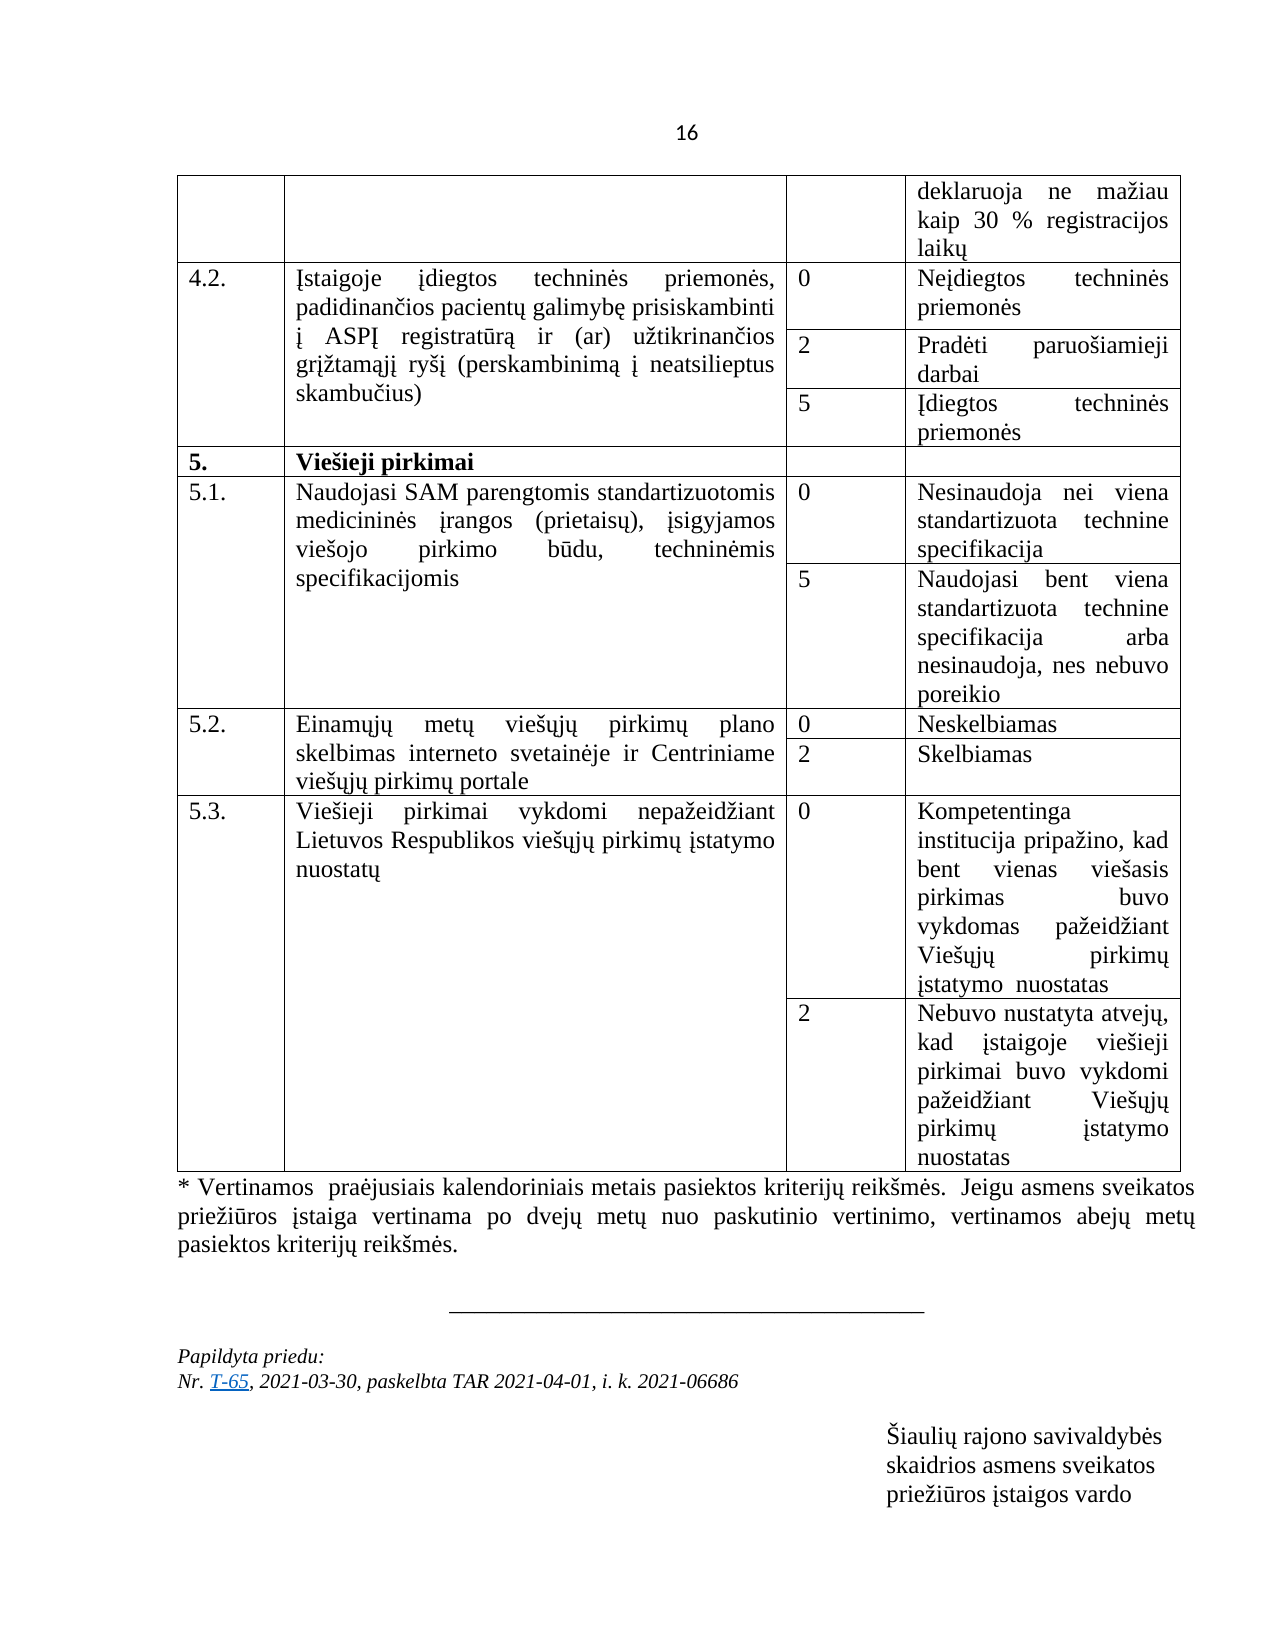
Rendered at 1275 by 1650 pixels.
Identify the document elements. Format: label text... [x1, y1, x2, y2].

table_cell 5.3. [178, 796, 284, 1171]
table_cell deklaruoja ne mažiau kaip 30 % registracijos laikų [906, 176, 1180, 262]
table_cell Įdiegtos techninės priemonės [906, 389, 1180, 446]
table_cell Kompetentinga institucija pripažino, kad bent vienas viešasis pirkimas buvo vykdomas pažeidžiant Viešųjų pirkimų įstatymo nuostatas [906, 796, 1180, 997]
table_cell 5. [178, 447, 284, 476]
table_cell 0 [787, 477, 905, 563]
table_cell Įstaigoje įdiegtos techninės priemonės, padidinančios pacientų galimybę prisiskambinti į ASPĮ registratūrą ir (ar) užtikrinančios grįžtamąjį ryšį (perskambinimą į neatsilieptus skambučius) [285, 263, 786, 446]
table_cell Pradėti paruošiamieji darbai [906, 330, 1180, 387]
table_cell 5 [787, 389, 905, 446]
table_cell 2 [787, 999, 905, 1171]
table_cell Viešieji pirkimai vykdomi nepažeidžiant Lietuvos Respublikos viešųjų pirkimų įstatymo nuostatų [285, 796, 786, 1171]
table_cell Neįdiegtos techninės priemonės [906, 263, 1180, 329]
table_cell [285, 176, 786, 262]
table_cell 2 [787, 739, 905, 795]
table_cell 4.2. [178, 263, 284, 446]
table_cell [906, 447, 1180, 476]
table_cell Naudojasi bent viena standartizuota technine specifikacija arba nesinaudoja, nes nebuvo poreikio [906, 564, 1180, 708]
table_cell 0 [787, 709, 905, 738]
table_cell 5.1. [178, 477, 284, 708]
text Šiaulių rajono savivaldybės skaidrios asmens sveikatos [886, 1421, 1196, 1479]
table_cell Naudojasi SAM parengtomis standartizuotomis medicininės įrangos (prietaisų), įsigyjamos viešojo pirkimo būdu, techninėmis specifikacijomis [285, 477, 786, 708]
table_cell [787, 447, 905, 476]
table_cell 5 [787, 564, 905, 708]
table_cell Skelbiamas [906, 739, 1180, 795]
text Nr. T-65, 2021-03-30, paskelbta TAR 2021-04-01, i. k. 2021-06686 [177, 1368, 1196, 1393]
table_cell Neskelbiamas [906, 709, 1180, 738]
text priežiūros įstaigos vardo [886, 1479, 1196, 1508]
text * Vertinamos praėjusiais kalendoriniais metais pasiektos kriterijų reikšmės. Jeigu asmens sveikatos priežiūros įstaiga vertinama po dvejų metų nuo paskutinio vertinimo, vertinamos abejų metų pasiektos kriterijų reikšmės. [177, 1172, 1196, 1258]
table_cell [787, 176, 905, 262]
table_cell 0 [787, 263, 905, 329]
table_cell 0 [787, 796, 905, 997]
table_cell Nebuvo nustatyta atvejų, kad įstaigoje viešieji pirkimai buvo vykdomi pažeidžiant Viešųjų pirkimų įstatymo nuostatas [906, 999, 1180, 1171]
text Papildyta priedu: [177, 1344, 1196, 1368]
table_cell Viešieji pirkimai [285, 447, 786, 476]
table_cell Einamųjų metų viešųjų pirkimų plano skelbimas interneto svetainėje ir Centriniame viešųjų pirkimų portale [285, 709, 786, 795]
table_cell 2 [787, 330, 905, 387]
text ______________________________________ [177, 1287, 1196, 1316]
table_cell 5.2. [178, 709, 284, 795]
table_cell [178, 176, 284, 262]
table_cell Nesinaudoja nei viena standartizuota technine specifikacija [906, 477, 1180, 563]
